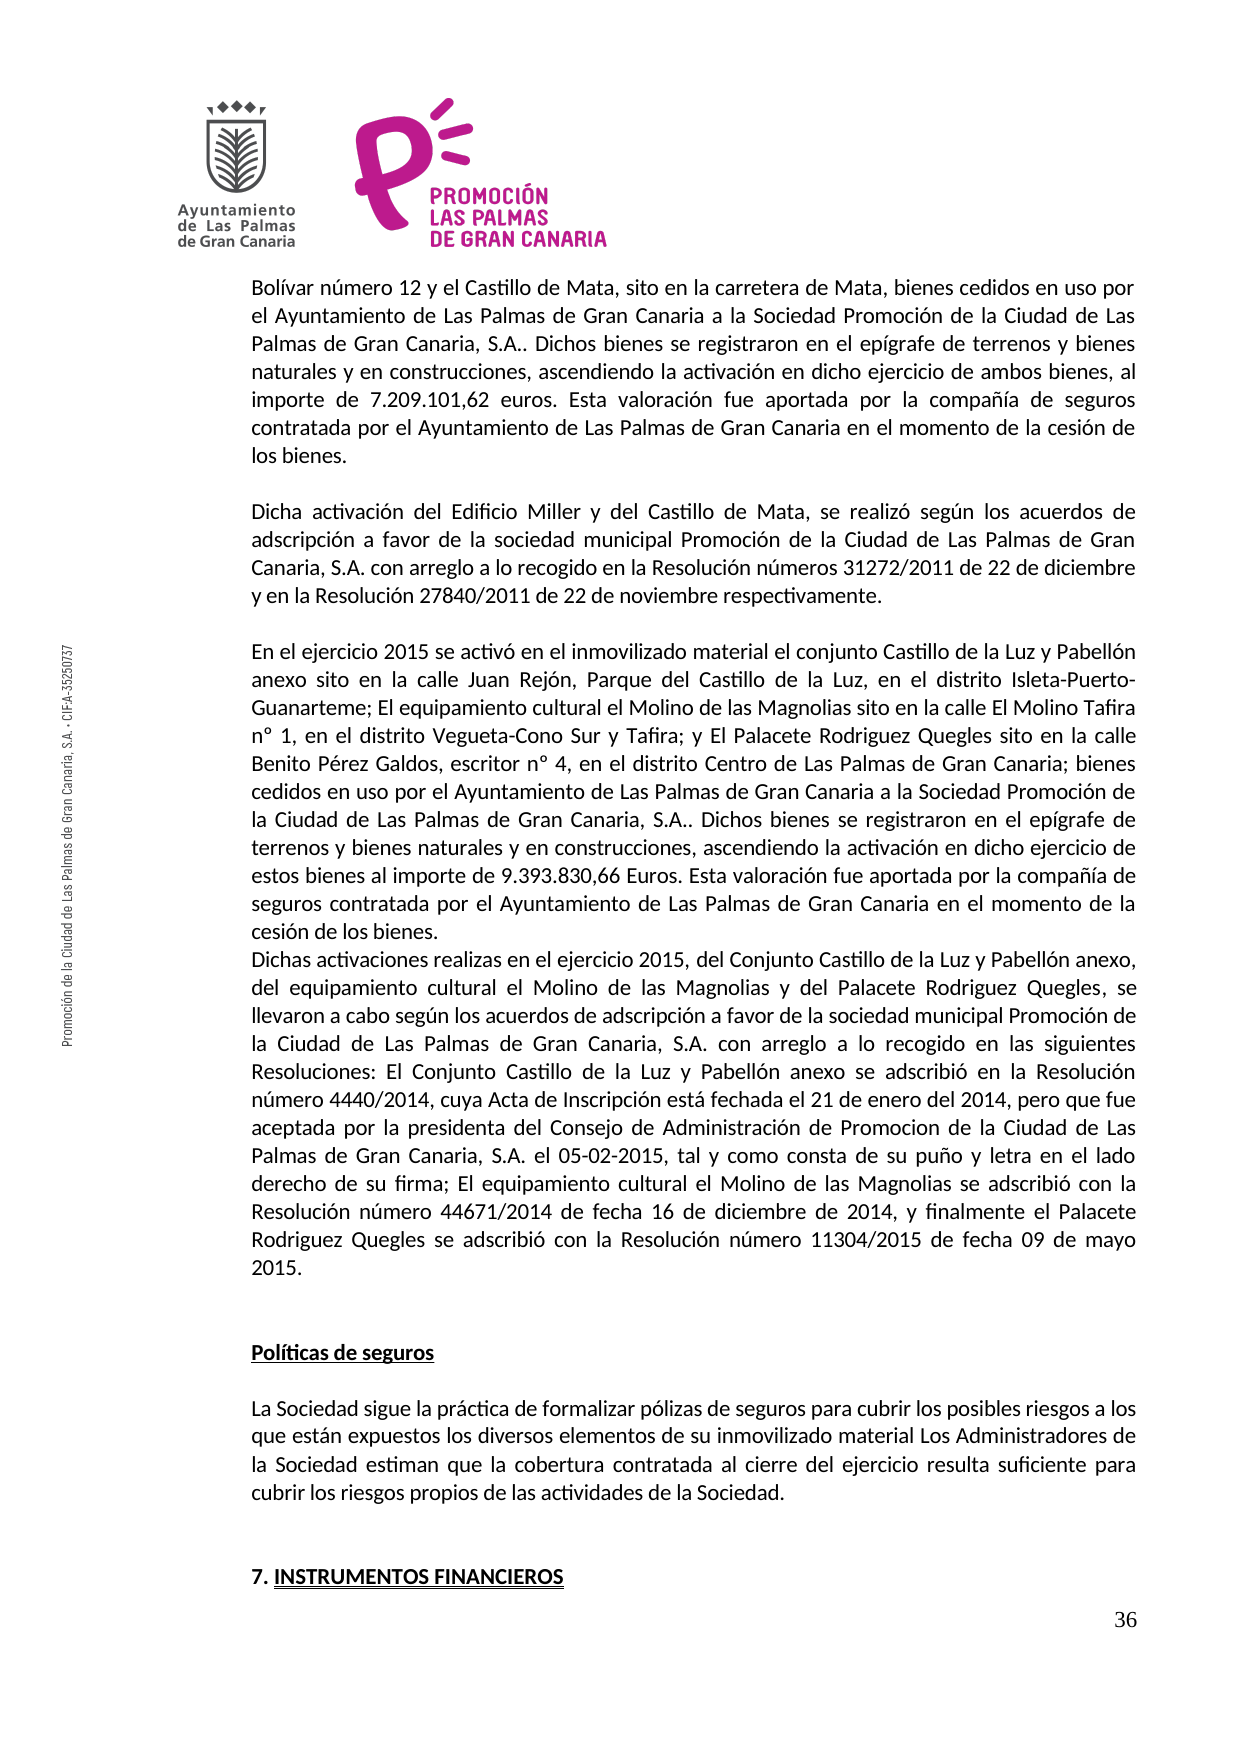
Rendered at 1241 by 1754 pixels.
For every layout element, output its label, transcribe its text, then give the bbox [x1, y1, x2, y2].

text En el ejercicio 2015 se activó en el inmovilizado material el conjunto Castillo de la Luz y Pabellón anexo sito en la calle Juan Rejón, Parque del Castillo de la Luz, en el distrito Isleta-Puerto-Guanarteme; El equipamiento cultural el Molino de las Magnolias sito en la calle El Molino Tafira nº 1, en el distrito Vegueta-Cono Sur y Tafira; y El Palacete Rodriguez Quegles sito en la calle Benito Pérez Galdos, escritor nº 4, en el distrito Centro de Las Palmas de Gran Canaria; bienes cedidos en uso por el Ayuntamiento de Las Palmas de Gran Canaria a la Sociedad Promoción de la Ciudad de Las Palmas de Gran Canaria, S.A.. Dichos bienes se registraron en el epígrafe de terrenos y bienes naturales y en construcciones, ascendiendo la activación en dicho ejercicio de estos bienes al importe de 9.393.830,66 Euros. Esta valoración fue aportada por la compañía de seguros contratada por el Ayuntamiento de Las Palmas de Gran Canaria en el momento de la cesión de los bienes. [251, 637, 1137, 945]
text Dichas activaciones realizas en el ejercicio 2015, del Conjunto Castillo de la Luz y Pabellón anexo, del equipamiento cultural el Molino de las Magnolias y del Palacete Rodriguez Quegles, se llevaron a cabo según los acuerdos de adscripción a favor de la sociedad municipal Promoción de la Ciudad de Las Palmas de Gran Canaria, S.A. con arreglo a lo recogido en las siguientes Resoluciones: El Conjunto Castillo de la Luz y Pabellón anexo se adscribió en la Resolución número 4440/2014, cuya Acta de Inscripción está fechada el 21 de enero del 2014, pero que fue aceptada por la presidenta del Consejo de Administración de Promocion de la Ciudad de Las Palmas de Gran Canaria, S.A. el 05-02-2015, tal y como consta de su puño y letra en el lado derecho de su firma; El equipamiento cultural el Molino de las Magnolias se adscribió con la Resolución número 44671/2014 de fecha 16 de diciembre de 2014, y finalmente el Palacete Rodriguez Quegles se adscribió con la Resolución número 11304/2015 de fecha 09 de mayo 2015. [251, 945, 1137, 1282]
text Bolívar número 12 y el Castillo de Mata, sito en la carretera de Mata, bienes cedidos en uso por el Ayuntamiento de Las Palmas de Gran Canaria a la Sociedad Promoción de la Ciudad de Las Palmas de Gran Canaria, S.A.. Dichos bienes se registraron en el epígrafe de terrenos y bienes naturales y en construcciones, ascendiendo la activación en dicho ejercicio de ambos bienes, al importe de 7.209.101,62 euros. Esta valoración fue aportada por la compañía de seguros contratada por el Ayuntamiento de Las Palmas de Gran Canaria en el momento de la cesión de los bienes. [251, 273, 1137, 469]
picture [177, 98, 607, 247]
text Políticas de seguros [251, 1338, 1137, 1366]
picture [61, 645, 74, 1046]
text La Sociedad sigue la práctica de formalizar pólizas de seguros para cubrir los posibles riesgos a los que están expuestos los diversos elementos de su inmovilizado material Los Administradores de la Sociedad estiman que la cobertura contratada al cierre del ejercicio resulta suficiente para cubrir los riesgos propios de las actividades de la Sociedad. [251, 1394, 1137, 1506]
text Dicha activación del Edificio Miller y del Castillo de Mata, se realizó según los acuerdos de adscripción a favor de la sociedad municipal Promoción de la Ciudad de Las Palmas de Gran Canaria, S.A. con arreglo a lo recogido en la Resolución números 31272/2011 de 22 de diciembre y en la Resolución 27840/2011 de 22 de noviembre respectivamente. [251, 497, 1137, 609]
text 7. INSTRUMENTOS FINANCIEROS [177, 1562, 1137, 1590]
